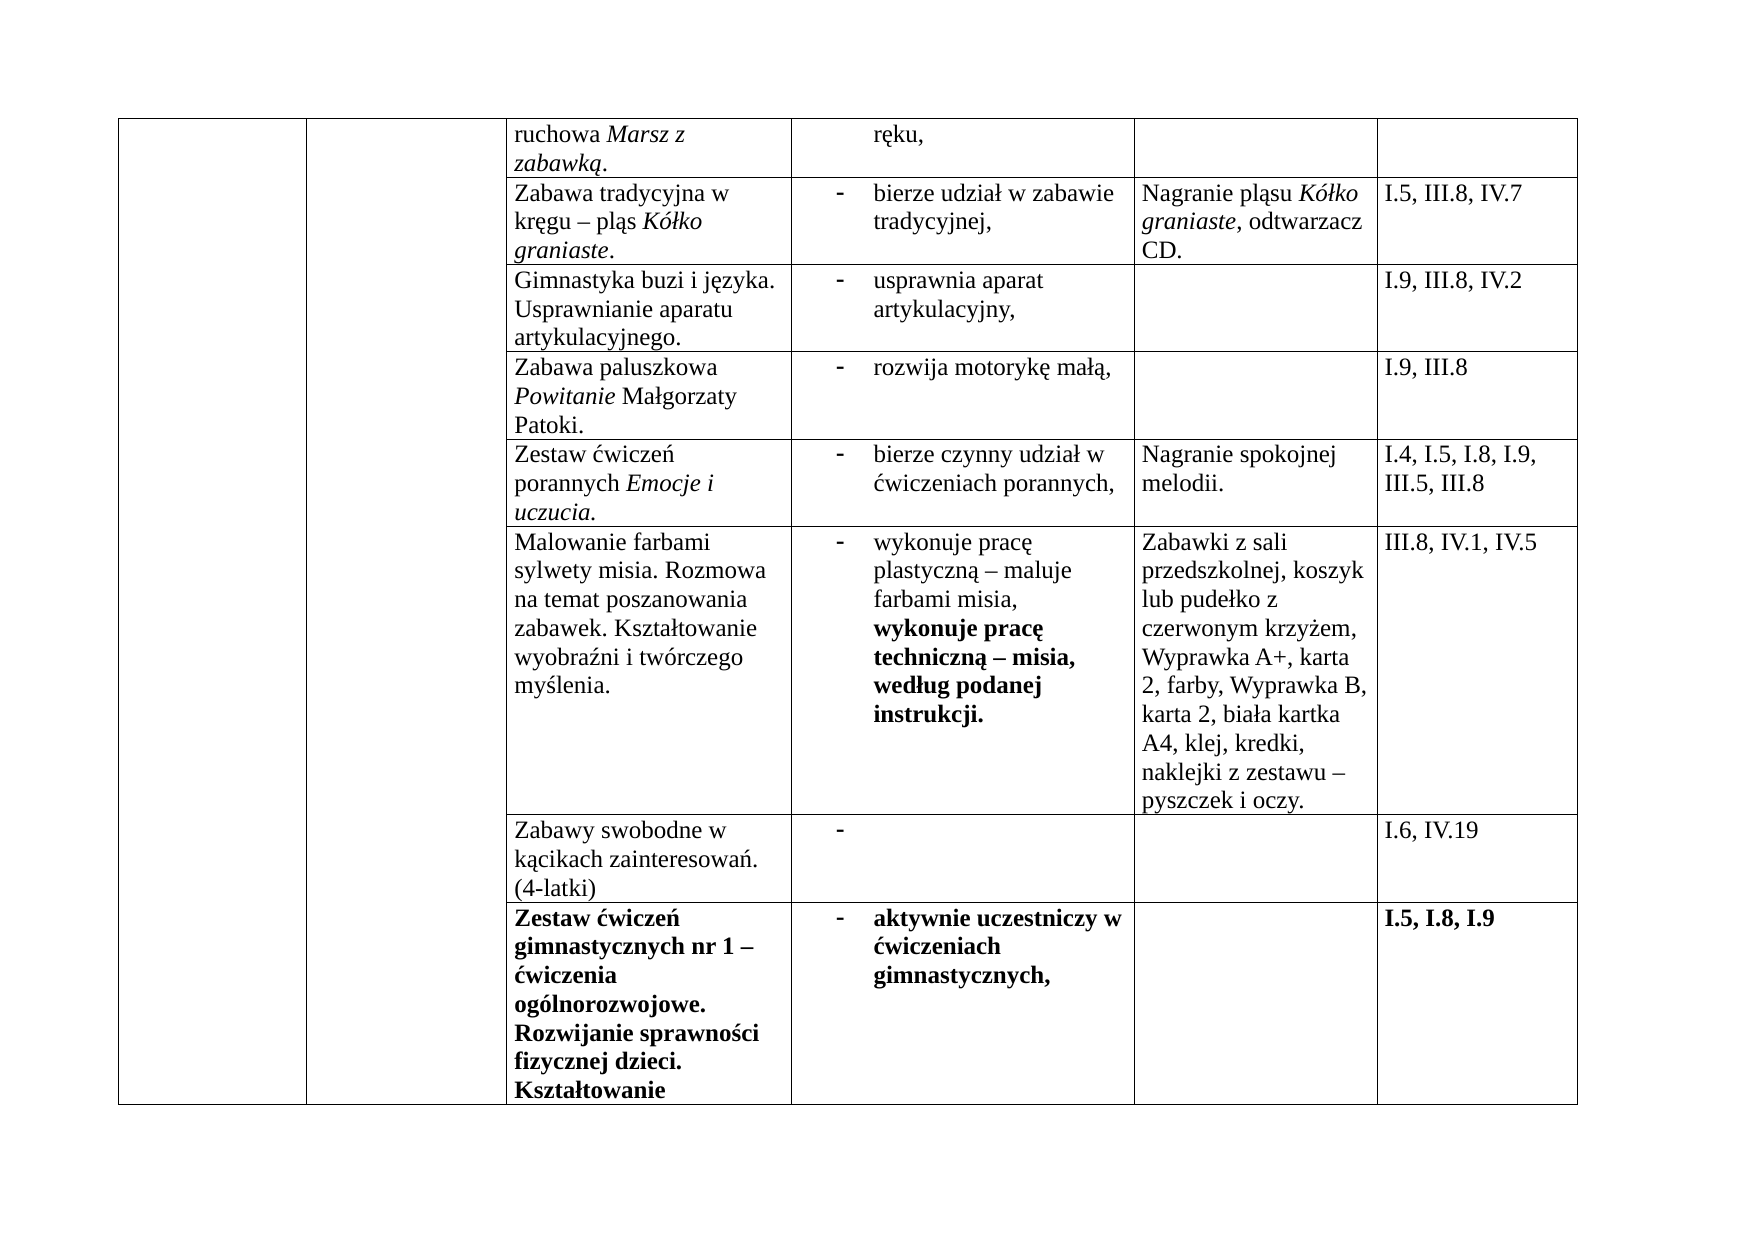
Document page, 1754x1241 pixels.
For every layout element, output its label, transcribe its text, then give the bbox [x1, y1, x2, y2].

table_cell Malowanie farbami sylwety misia. Rozmowa na temat poszanowania zabawek. Kształtowanie wyobraźni i twórczego myślenia. [507, 527, 791, 814]
table_cell [1135, 265, 1377, 351]
table_cell usprawnia aparat artykulacyjny, [792, 265, 1134, 351]
table_cell Nagranie spokojnej melodii. [1135, 440, 1377, 526]
table_cell Zabawa paluszkowa Powitanie Małgorzaty Patoki. [507, 352, 791, 438]
table_cell wykonuje pracę plastyczną – maluje farbami misia, wykonuje pracę techniczną – misia, według podanej instrukcji. [792, 527, 1134, 814]
table_cell Zabawy swobodne w kącikach zainteresowań. (4-latki) [507, 815, 791, 902]
table_cell I.6, IV.19 [1378, 815, 1577, 902]
table_cell Gimnastyka buzi i języka. Usprawnianie aparatu artykulacyjnego. [507, 265, 791, 351]
table_cell III.8, IV.1, IV.5 [1378, 527, 1577, 814]
table_cell I.9, III.8, IV.2 [1378, 265, 1577, 351]
table_cell rozwija motorykę małą, [792, 352, 1134, 438]
table_cell I.5, III.8, IV.7 [1378, 178, 1577, 264]
table_cell I.5, I.8, I.9 [1378, 903, 1577, 1104]
table_cell Nagranie pląsu Kółko graniaste, odtwarzacz CD. [1135, 178, 1377, 264]
table_cell ruchowa Marsz z zabawką. [507, 119, 791, 177]
table_cell [1135, 352, 1377, 438]
table_cell Zabawki z sali przedszkolnej, koszyk lub pudełko z czerwonym krzyżem, Wyprawka A+, karta 2, farby, Wyprawka B, karta 2, biała kartka A4, klej, kredki, naklejki z zestawu – pyszczek i oczy. [1135, 527, 1377, 814]
table_cell Zestaw ćwiczeń gimnastycznych nr 1 – ćwiczenia ogólnorozwojowe. Rozwijanie sprawności fizycznej dzieci. Kształtowanie [507, 903, 791, 1104]
table_cell Zabawa tradycyjna w kręgu – pląs Kółko graniaste. [507, 178, 791, 264]
table_cell I.9, III.8 [1378, 352, 1577, 438]
table_cell [1135, 119, 1377, 177]
table_cell [792, 815, 1134, 902]
table_cell bierze czynny udział w ćwiczeniach porannych, [792, 440, 1134, 526]
table_cell [1135, 815, 1377, 902]
table_cell ręku, [792, 119, 1134, 177]
table_cell [1378, 119, 1577, 177]
table_cell aktywnie uczestniczy w ćwiczeniach gimnastycznych, [792, 903, 1134, 1104]
table_cell bierze udział w zabawie tradycyjnej, [792, 178, 1134, 264]
table_cell Zestaw ćwiczeń porannych Emocje i uczucia. [507, 440, 791, 526]
table_cell [1135, 903, 1377, 1104]
table_cell I.4, I.5, I.8, I.9, III.5, III.8 [1378, 440, 1577, 526]
